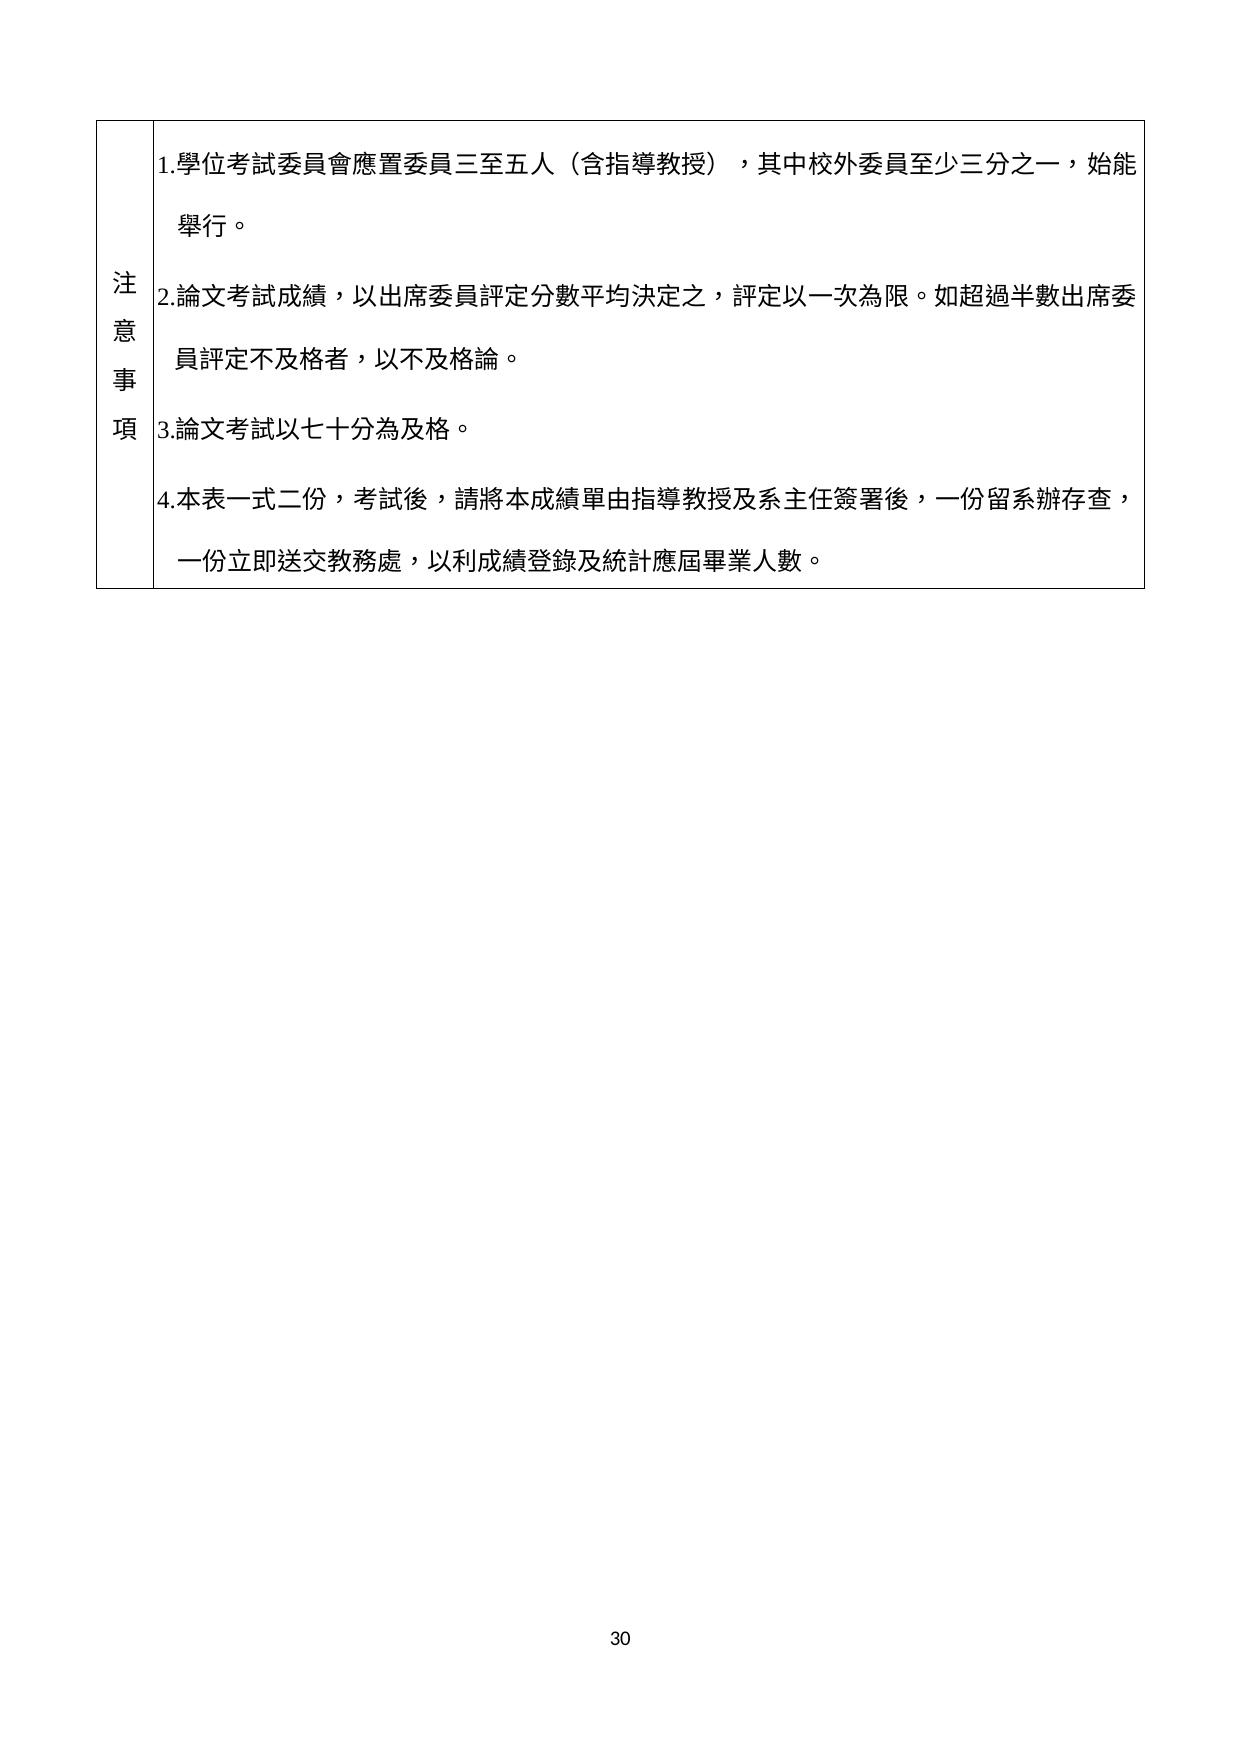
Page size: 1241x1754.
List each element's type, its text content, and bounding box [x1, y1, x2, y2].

table_cell 注 意 事 項 [97, 121, 153, 588]
table_cell 1.學位考試委員會應置委員三至五人（含指導教授），其中校外委員至少三分之一，始能舉行。 2.論文考試成績，以出席委員評定分數平均決定之，評定以一次為限。如超過半數出席委員評定不及格者，以不及格論。 3.論文考試以七十分為及格。 4.本表一式二份，考試後，請將本成績單由指導教授及系主任簽署後，一份留系辦存查，一份立即送交教務處，以利成績登錄及統計應屆畢業人數。 [154, 121, 1144, 588]
